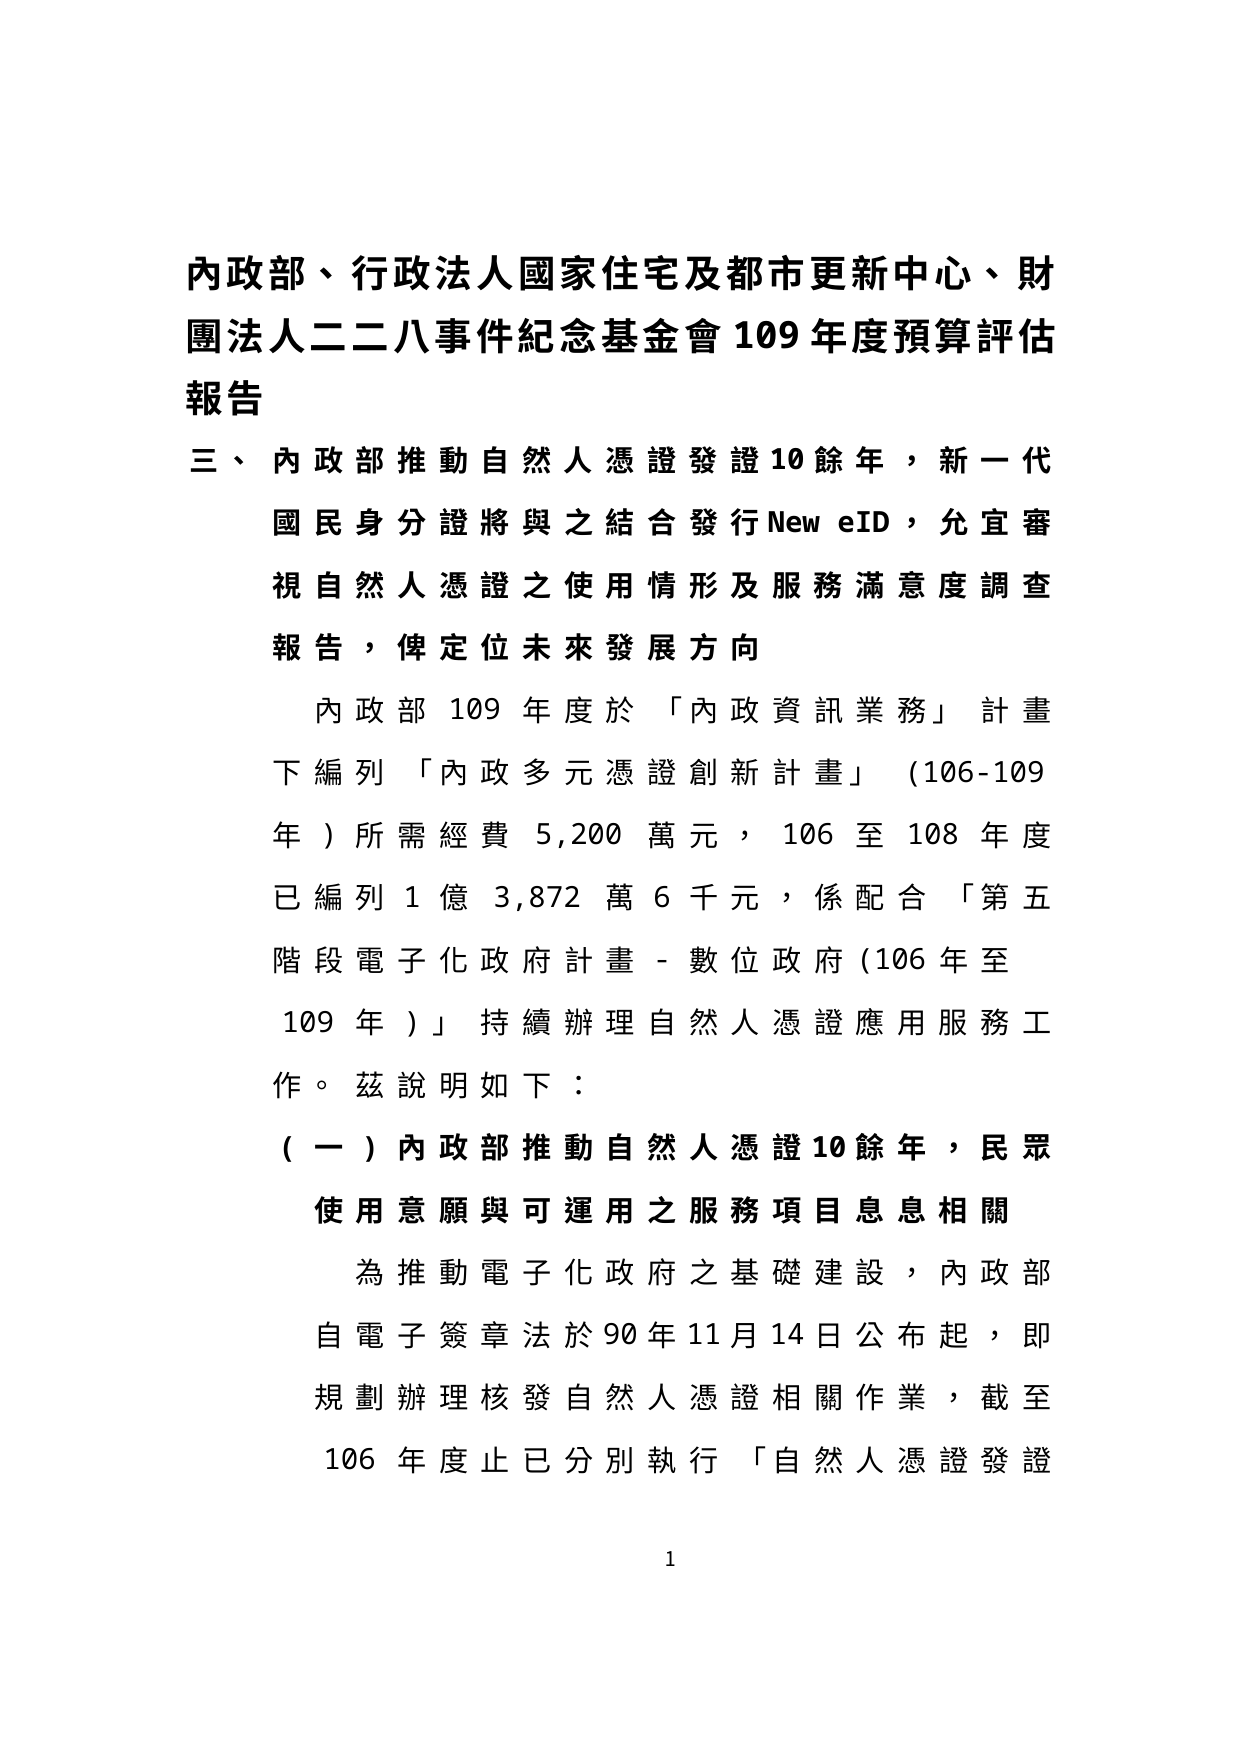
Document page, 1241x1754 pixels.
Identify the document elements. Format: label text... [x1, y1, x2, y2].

text (一)內政部推動自然人憑證10餘年，民眾使用意願與可運用之服務項目息息相關 [242, 1104, 1058, 1229]
text 三、內政部推動自然人憑證發證10餘年，新一代國民身分證將與之結合發行New eID，允宜審視自然人憑證之使用情形及服務滿意度調查報告，俾定位未來發展方向 [183, 417, 1058, 667]
text 為推動電子化政府之基礎建設，內政部自電子簽章法於90年11月14日公布起，即規劃辦理核發自然人憑證相關作業，截至106年度止已分別執行「自然人憑證發證 [271, 1229, 1058, 1479]
text 內政部、行政法人國家住宅及都市更新中心、財團法人二二八事件紀念基金會109年度預算評估報告 [183, 229, 1058, 417]
text 內政部109年度於「內政資訊業務」計畫下編列「內政多元憑證創新計畫」(106-109年)所需經費5,200萬元，106至108年度已編列1億3,872萬6千元，係配合「第五階段電子化政府計畫-數位政府(106年至109年)」持續辦理自然人憑證應用服務工作。茲說明如下： [242, 667, 1058, 1104]
